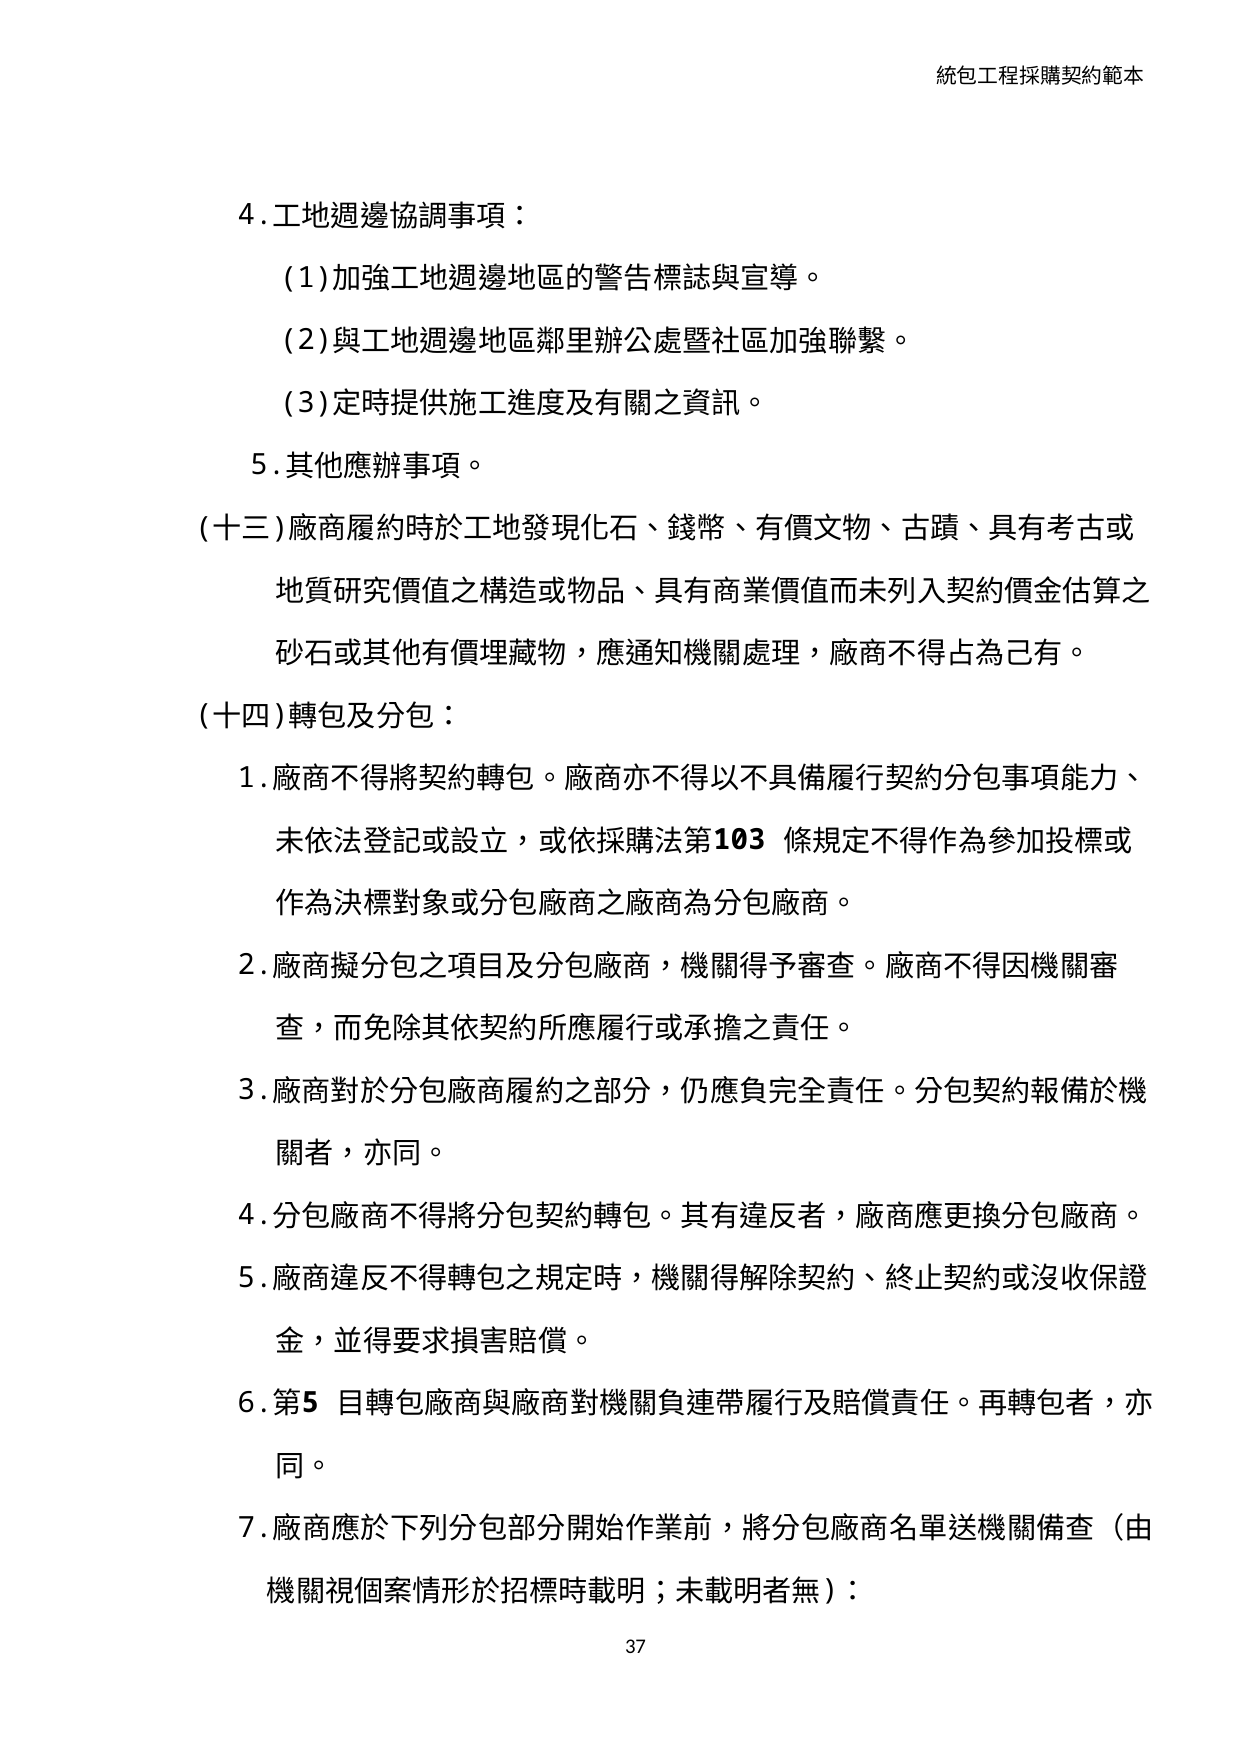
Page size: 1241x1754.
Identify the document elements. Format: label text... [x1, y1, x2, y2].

table_cell 4.分包廠商不得將分包契約轉包。其有違反者，廠商應更換分包廠商。 [239, 1172, 1167, 1234]
table_cell [197, 1047, 239, 1172]
table_cell [197, 297, 239, 359]
table_cell [197, 734, 239, 922]
table_cell [197, 1359, 239, 1484]
table_cell 5.其他應辦事項。 [239, 422, 1167, 484]
table_cell 5.廠商違反不得轉包之規定時，機關得解除契約、終止契約或沒收保證金，並得要求損害賠償。 [239, 1234, 1167, 1359]
table_cell (十四)轉包及分包： [197, 672, 1167, 734]
table_cell [239, 234, 281, 297]
table_cell [154, 1359, 197, 1484]
table_cell 2.廠商擬分包之項目及分包廠商，機關得予審查。廠商不得因機關審查，而免除其依契約所應履行或承擔之責任。 [239, 922, 1167, 1047]
table_cell [197, 172, 239, 234]
table_cell [197, 922, 239, 1047]
table_cell [154, 734, 197, 922]
table_cell [154, 297, 197, 359]
table_cell [239, 297, 281, 359]
table_cell [154, 672, 197, 734]
table_cell [197, 1172, 239, 1234]
table_cell (十三)廠商履約時於工地發現化石、錢幣、有價文物、古蹟、具有考古或地質研究價值之構造或物品、具有商業價值而未列入契約價金估算之砂石或其他有價埋藏物，應通知機關處理，廠商不得占為己有。 [197, 484, 1167, 672]
table_cell 7.廠商應於下列分包部分開始作業前，將分包廠商名單送機關備查（由機關視個案情形於招標時載明；未載明者無)： [239, 1484, 1167, 1609]
table_cell [154, 359, 197, 422]
table_cell (2)與工地週邊地區鄰里辦公處暨社區加強聯繫。 [281, 297, 1167, 359]
table_cell [154, 422, 197, 484]
table_cell [154, 922, 197, 1047]
table_cell [154, 1172, 197, 1234]
table_cell 1.廠商不得將契約轉包。廠商亦不得以不具備履行契約分包事項能力、未依法登記或設立，或依採購法第103 條規定不得作為參加投標或作為決標對象或分包廠商之廠商為分包廠商。 [239, 734, 1167, 922]
table_cell [154, 234, 197, 297]
table_cell 3.廠商對於分包廠商履約之部分，仍應負完全責任。分包契約報備於機關者，亦同。 [239, 1047, 1167, 1172]
table_cell (3)定時提供施工進度及有關之資訊。 [281, 359, 1167, 422]
table_cell [154, 1484, 197, 1609]
table_cell [154, 484, 197, 672]
table_cell [154, 1047, 197, 1172]
table_cell [197, 234, 239, 297]
table_cell [197, 422, 239, 484]
table_cell [197, 1234, 239, 1359]
table_cell [197, 1484, 239, 1609]
table_cell (1)加強工地週邊地區的警告標誌與宣導。 [281, 234, 1167, 297]
table_cell [154, 172, 197, 234]
table_cell [197, 359, 239, 422]
table_cell [239, 359, 281, 422]
table_cell 6.第5 目轉包廠商與廠商對機關負連帶履行及賠償責任。再轉包者，亦同。 [239, 1359, 1167, 1484]
table_cell 4.工地週邊協調事項： [239, 172, 1167, 234]
table_cell [154, 1234, 197, 1359]
